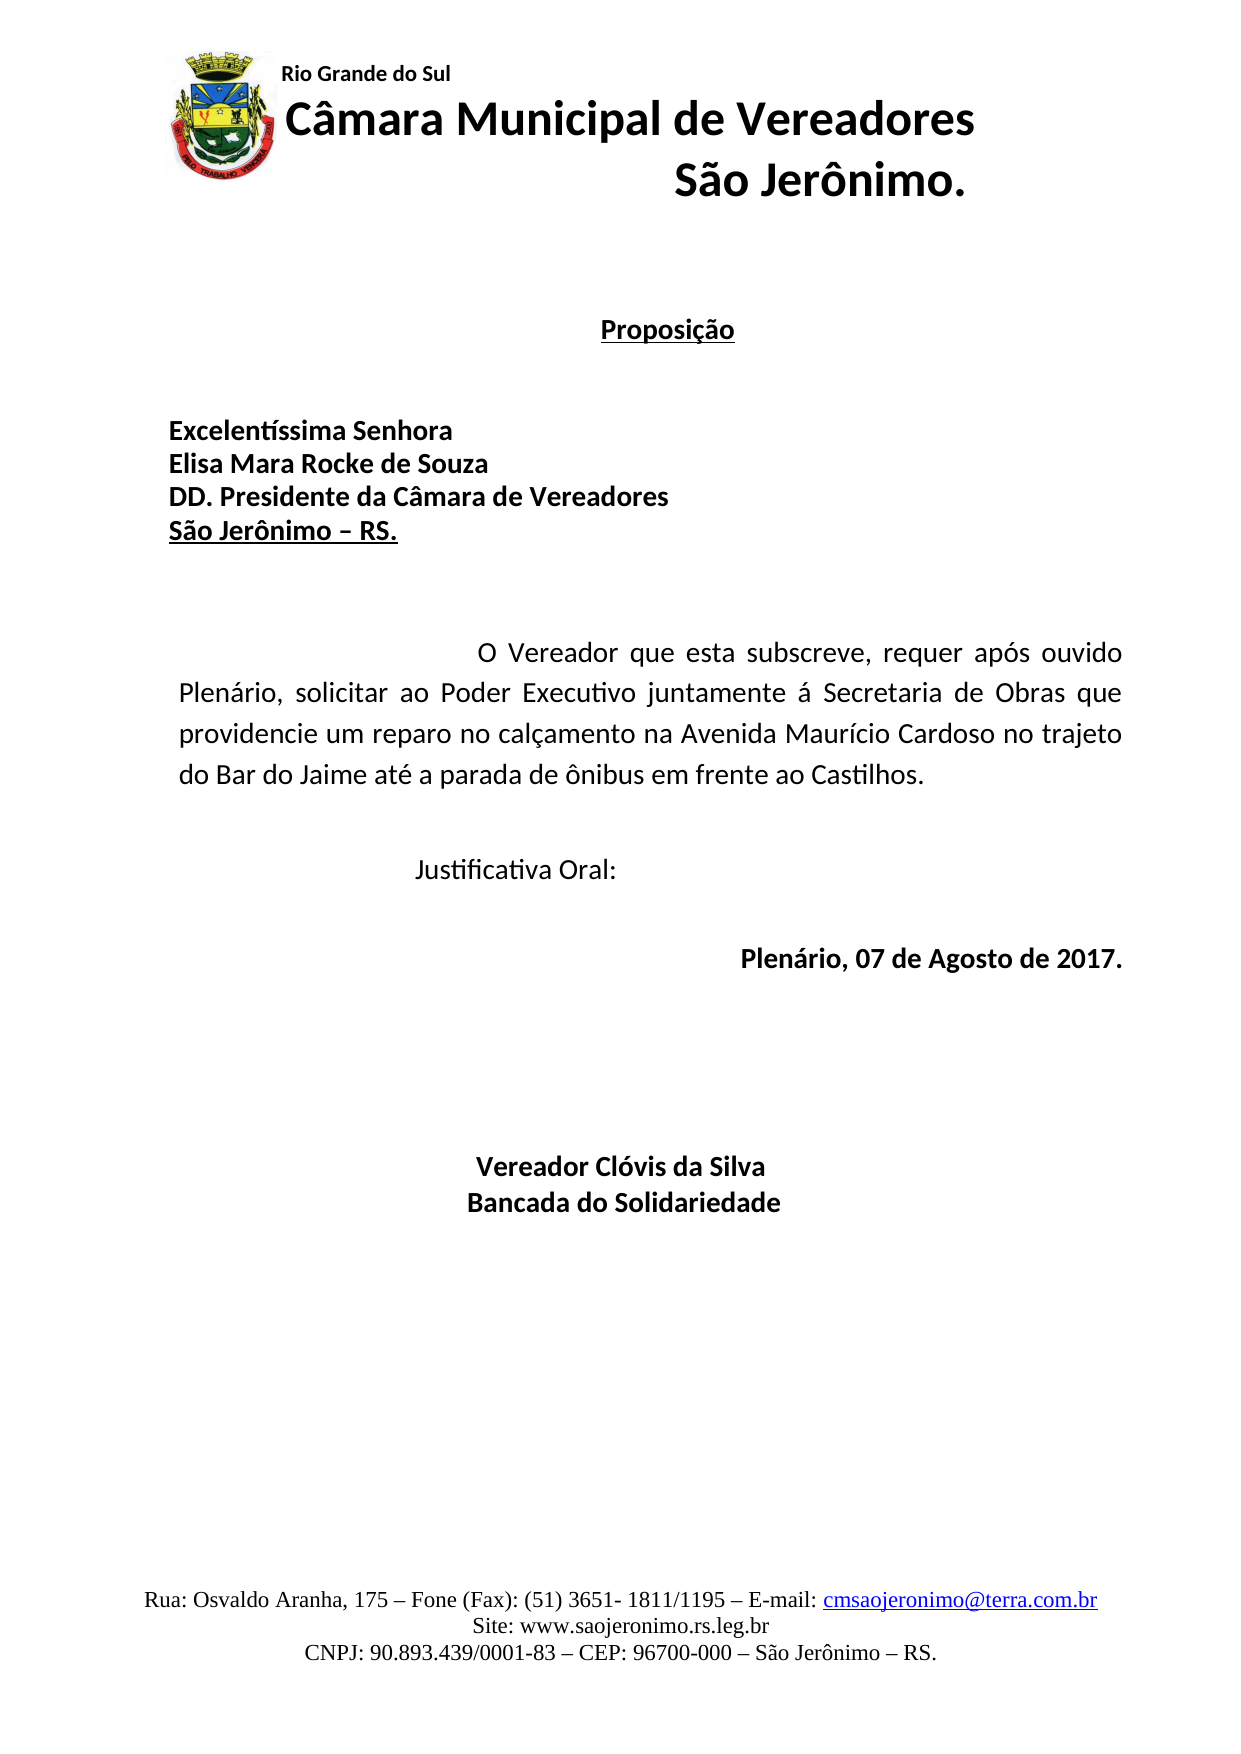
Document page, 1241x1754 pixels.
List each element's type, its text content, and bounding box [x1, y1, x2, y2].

text DD. Presidente da Câmara de Vereadores [169, 480, 1110, 513]
text Elisa Mara Rocke de Souza [169, 447, 1110, 480]
subtitle Proposição [225, 311, 1110, 347]
text Excelentíssima Senhora [169, 413, 1110, 447]
text Justificativa Oral: [169, 851, 1144, 886]
text Vereador Clóvis da Silva [75, 1148, 1166, 1184]
text Bancada do Solidariedade [75, 1184, 1166, 1219]
text São Jerônimo – RS. [169, 513, 1110, 547]
text O Vereador que esta subscreve, requer após ouvido Plenário, solicitar ao Poder Executivo juntamente á Secretaria de Obras que providencie um reparo no calçamento na Avenida Maurício Cardoso no trajeto do Bar do Jaime até a parada de ônibus em frente ao Castilhos. [178, 634, 1123, 792]
text Plenário, 07 de Agosto de 2017. [169, 940, 1123, 976]
